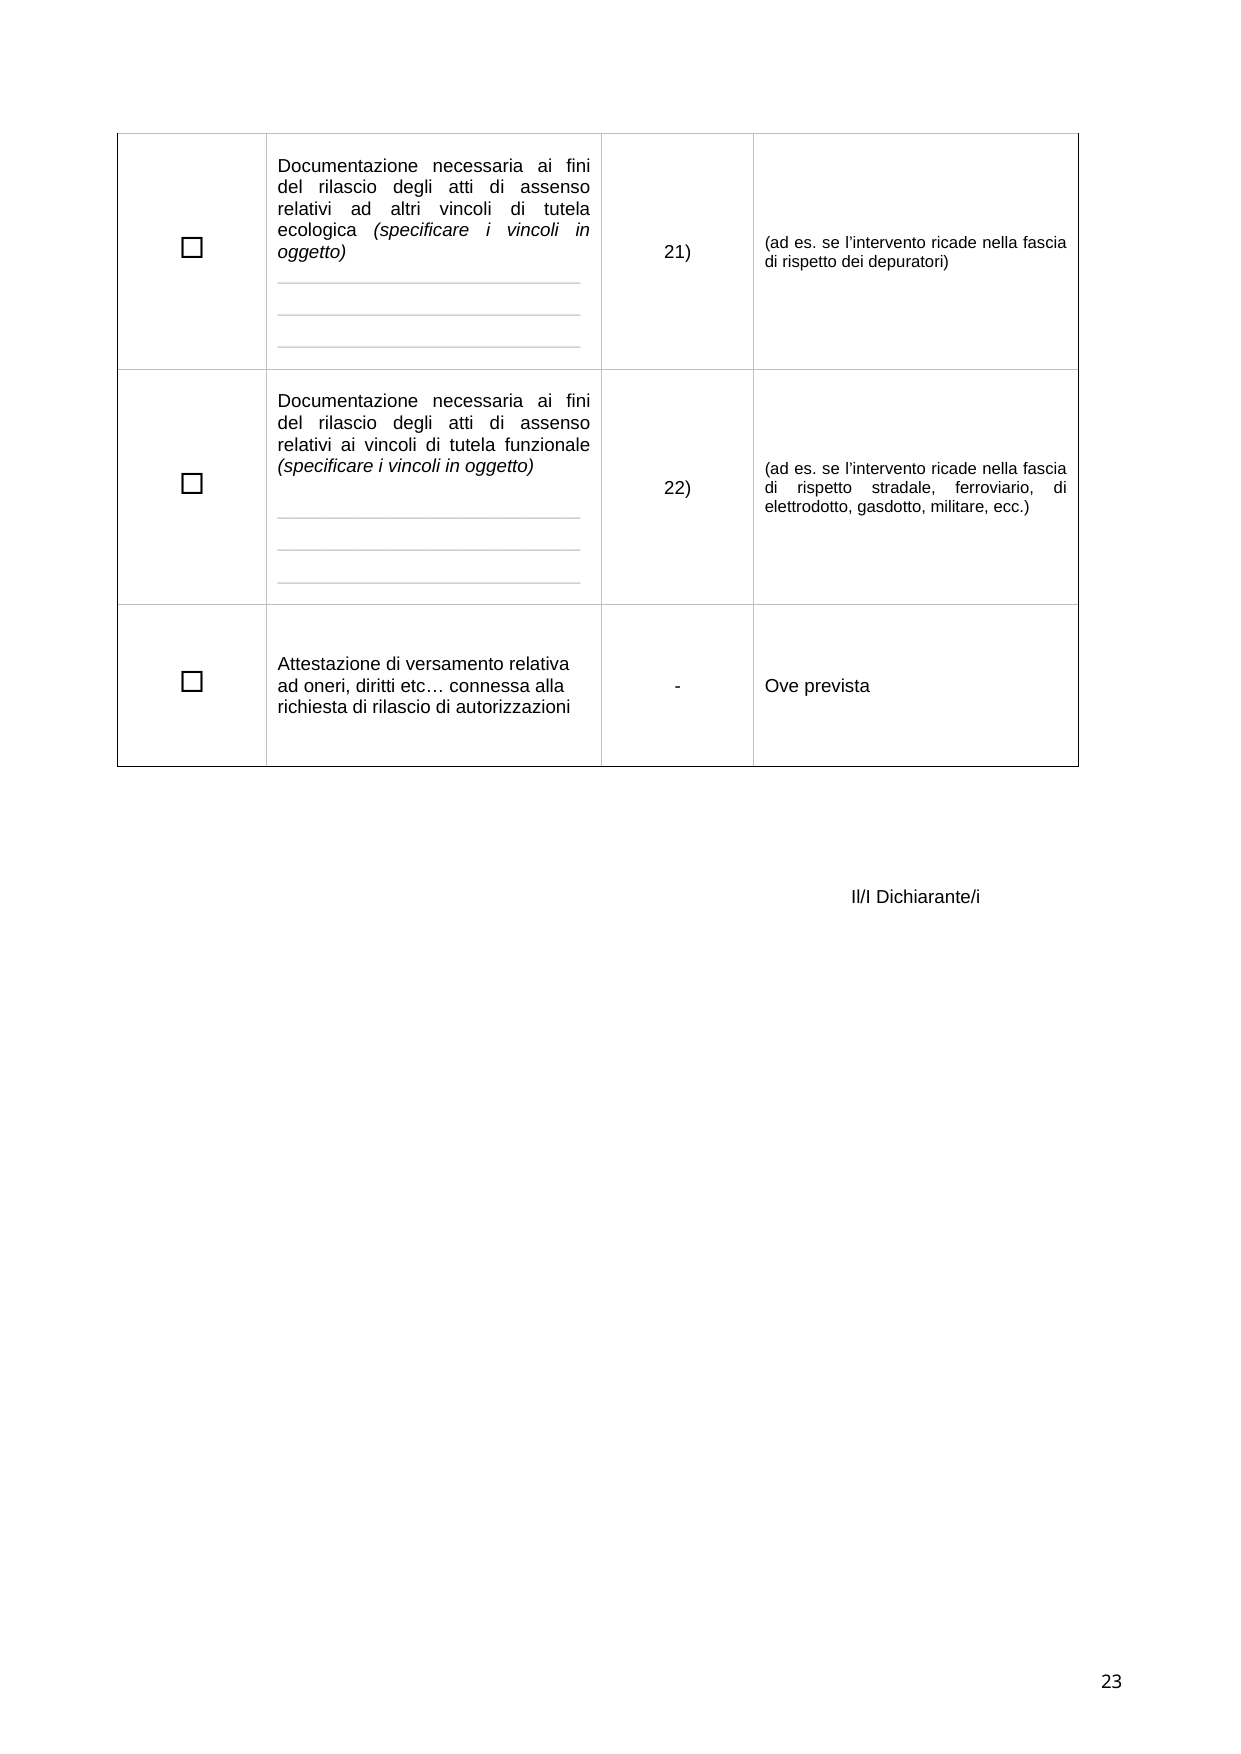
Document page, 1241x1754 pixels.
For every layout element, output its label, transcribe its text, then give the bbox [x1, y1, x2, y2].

table_cell Documentazione necessaria ai fini del rilascio degli atti di assenso relativi ai vincoli di tutela funzionale (specificare i vincoli in oggetto) _____________________________ _____________________________ _____________________________ [267, 370, 601, 604]
table_cell Documentazione necessaria ai fini del rilascio degli atti di assenso relativi ad altri vincoli di tutela ecologica (specificare i vincoli in oggetto) _____________________________ _____________________________ _____________________________ [267, 134, 601, 369]
table_cell (ad es. se l’intervento ricade nella fascia di rispetto dei depuratori) [754, 134, 1078, 369]
table_cell Ove prevista [754, 605, 1078, 766]
table_cell  [118, 370, 266, 604]
table_cell 21) [602, 134, 753, 369]
table_cell  [118, 605, 266, 766]
table_cell Attestazione di versamento relativa ad oneri, diritti etc… connessa alla richiesta di rilascio di autorizzazioni [267, 605, 601, 766]
text Il/I Dichiarante/i [74, 886, 1122, 908]
table_cell (ad es. se l’intervento ricade nella fascia di rispetto stradale, ferroviario, di elettrodotto, gasdotto, militare, ecc.) [754, 370, 1078, 604]
table_cell 22) [602, 370, 753, 604]
table_cell  [118, 134, 266, 369]
table_cell - [602, 605, 753, 766]
